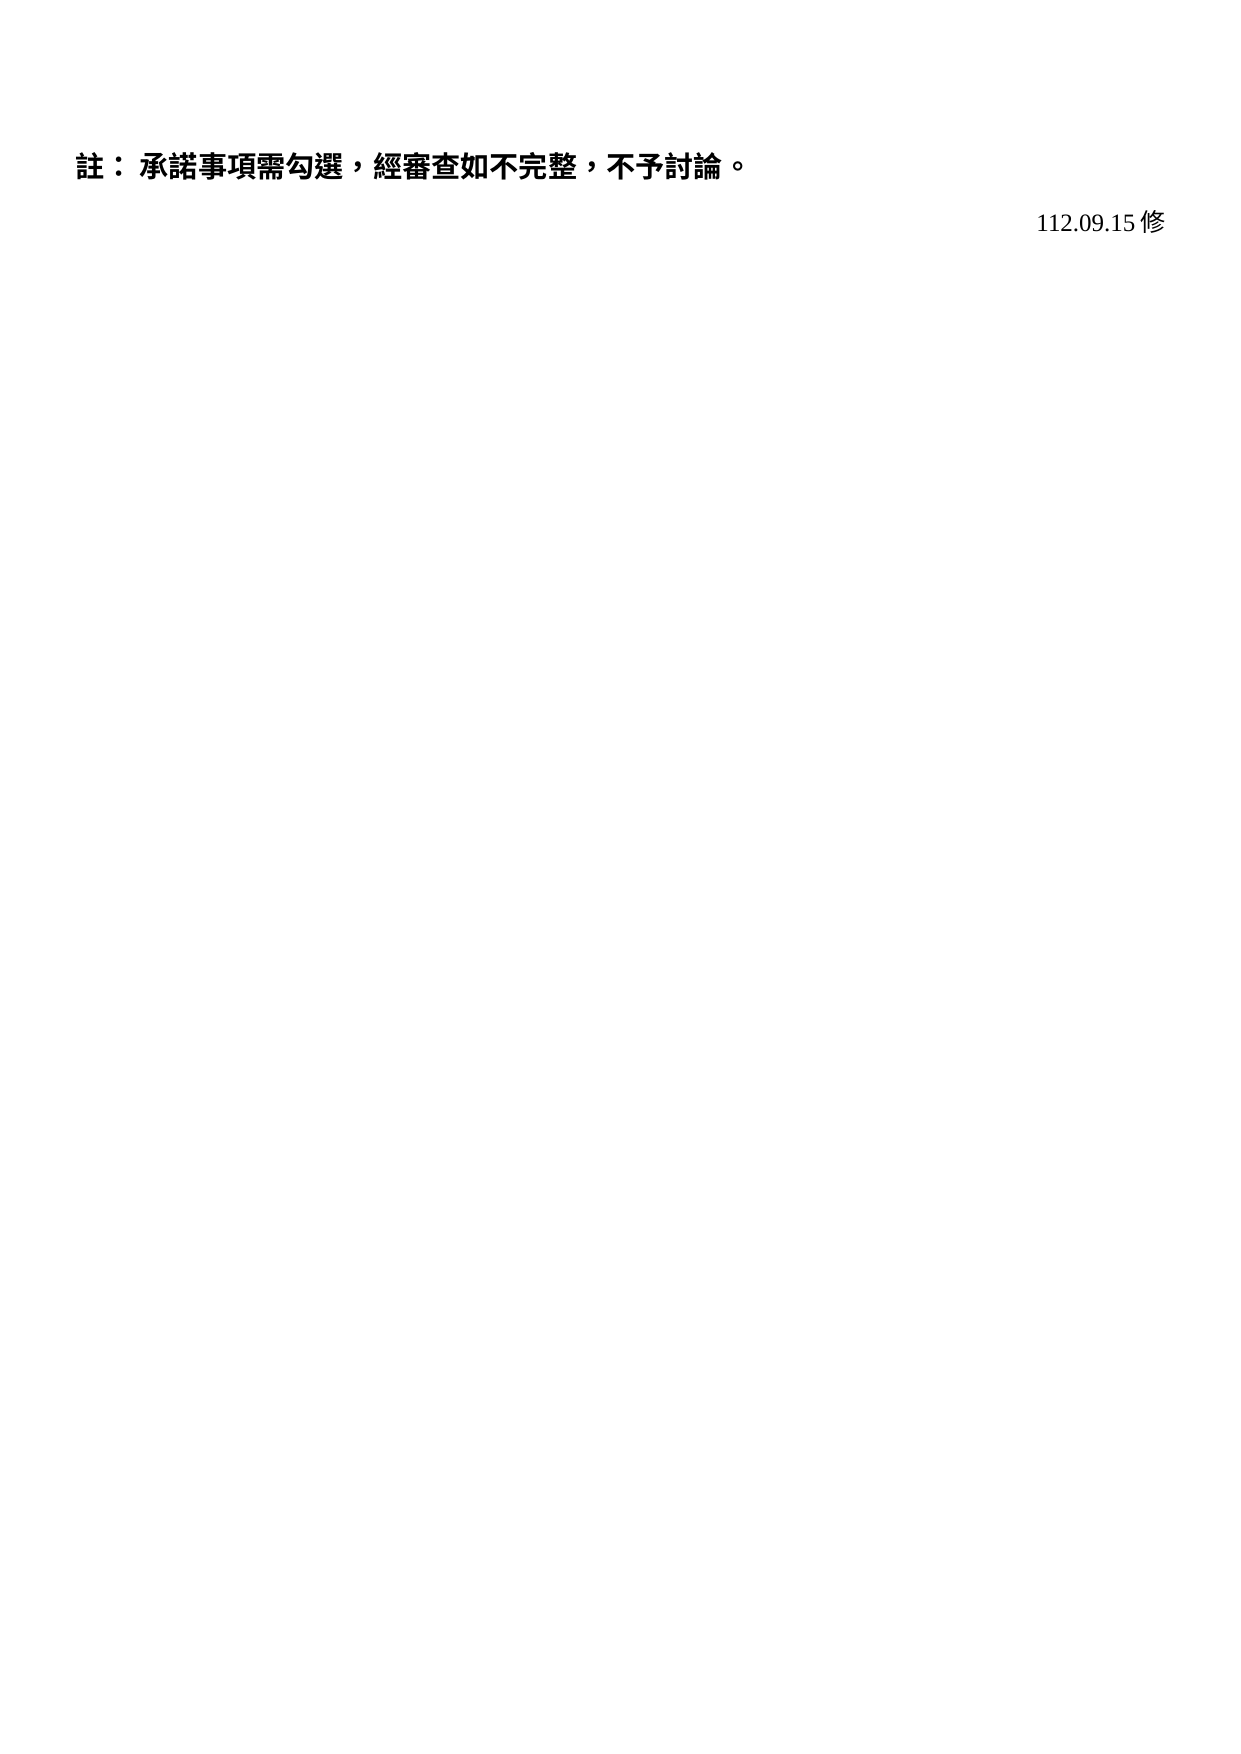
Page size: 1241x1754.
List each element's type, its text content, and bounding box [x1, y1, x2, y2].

subtitle 112.09.15修 [75, 202, 1165, 239]
text 註： 承諾事項需勾選，經審查如不完整，不予討論。 [75, 127, 1165, 202]
